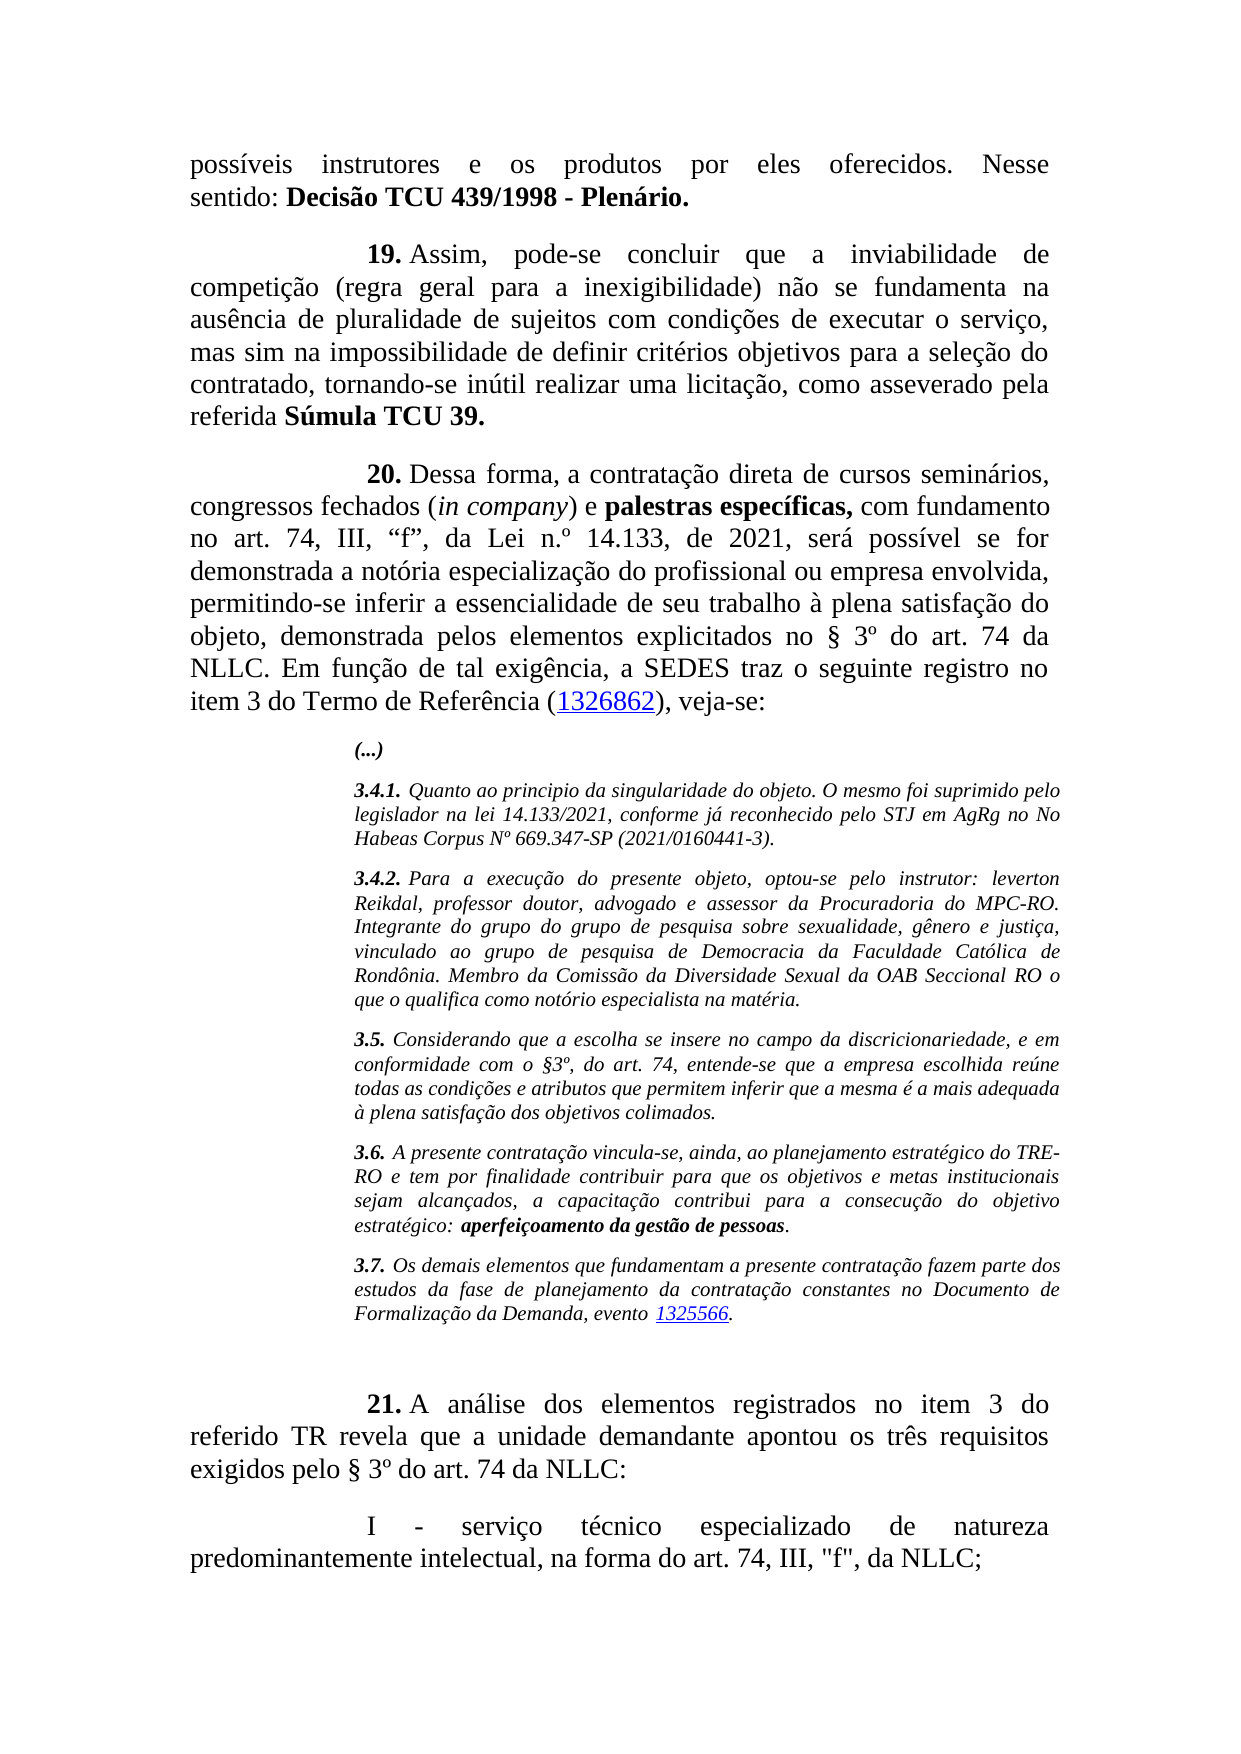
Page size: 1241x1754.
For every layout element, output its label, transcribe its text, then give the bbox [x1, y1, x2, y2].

text 3.7. Os demais elementos que fundamentam a presente contratação fazem parte dos estudos da fase de planejamento da contratação constantes no Documento de Formalização da Demanda, evento 1325566. [354, 1253, 1063, 1325]
text 21. A análise dos elementos registrados no item 3 do referido TR revela que a unidade demandante apontou os três requisitos exigidos pelo § 3º do art. 74 da NLLC: [190, 1387, 1051, 1484]
text 3.4.1. Quanto ao principio da singularidade do objeto. O mesmo foi suprimido pelo legislador na lei 14.133/2021, conforme já reconhecido pelo STJ em AgRg no No Habeas Corpus Nº 669.347-SP (2021/0160441-3). [354, 777, 1063, 850]
text 3.5. Considerando que a escolha se insere no campo da discricionariedade, e em conformidade com o §3º, do art. 74, entende-se que a empresa escolhida reúne todas as condições e atributos que permitem inferir que a mesma é a mais adequada à plena satisfação dos objetivos colimados. [354, 1027, 1063, 1124]
text 19. Assim, pode-se concluir que a inviabilidade de competição (regra geral para a inexigibilidade) não se fundamenta na ausência de pluralidade de sujeitos com condições de executar o serviço, mas sim na impossibilidade de definir critérios objetivos para a seleção do contratado, tornando-se inútil realizar uma licitação, como asseverado pela referida Súmula TCU 39. [190, 237, 1051, 432]
text possíveis instrutores e os produtos por eles oferecidos. Nesse sentido: Decisão TCU 439/1998 - Plenário. [190, 148, 1051, 212]
text 20. Dessa forma, a contratação direta de cursos seminários, congressos fechados (in company) e palestras específicas, com fundamento no art. 74, III, “f”, da Lei n.º 14.133, de 2021, será possível se for demonstrada a notória especialização do profissional ou empresa envolvida, permitindo-se inferir a essencialidade de seu trabalho à plena satisfação do objeto, demonstrada pelos elementos explicitados no § 3º do art. 74 da NLLC. Em função de tal exigência, a SEDES traz o seguinte registro no item 3 do Termo de Referência (1326862), veja-se: [190, 457, 1051, 716]
text I - serviço técnico especializado de natureza predominantemente intelectual, na forma do art. 74, III, "f", da NLLC; [190, 1509, 1051, 1574]
text 3.6. A presente contratação vincula-se, ainda, ao planejamento estratégico do TRE-RO e tem por finalidade contribuir para que os objetivos e metas institucionais sejam alcançados, a capacitação contribui para a consecução do objetivo estratégico: aperfeiçoamento da gestão de pessoas. [354, 1140, 1063, 1237]
text (...) [354, 737, 1063, 761]
text 3.4.2. Para a execução do presente objeto, optou-se pelo instrutor: leverton Reikdal, professor doutor, advogado e assessor da Procuradoria do MPC-RO. Integrante do grupo do grupo de pesquisa sobre sexualidade, gênero e justiça, vinculado ao grupo de pesquisa de Democracia da Faculdade Católica de Rondônia. Membro da Comissão da Diversidade Sexual da OAB Seccional RO o que o qualifica como notório especialista na matéria. [354, 866, 1063, 1011]
